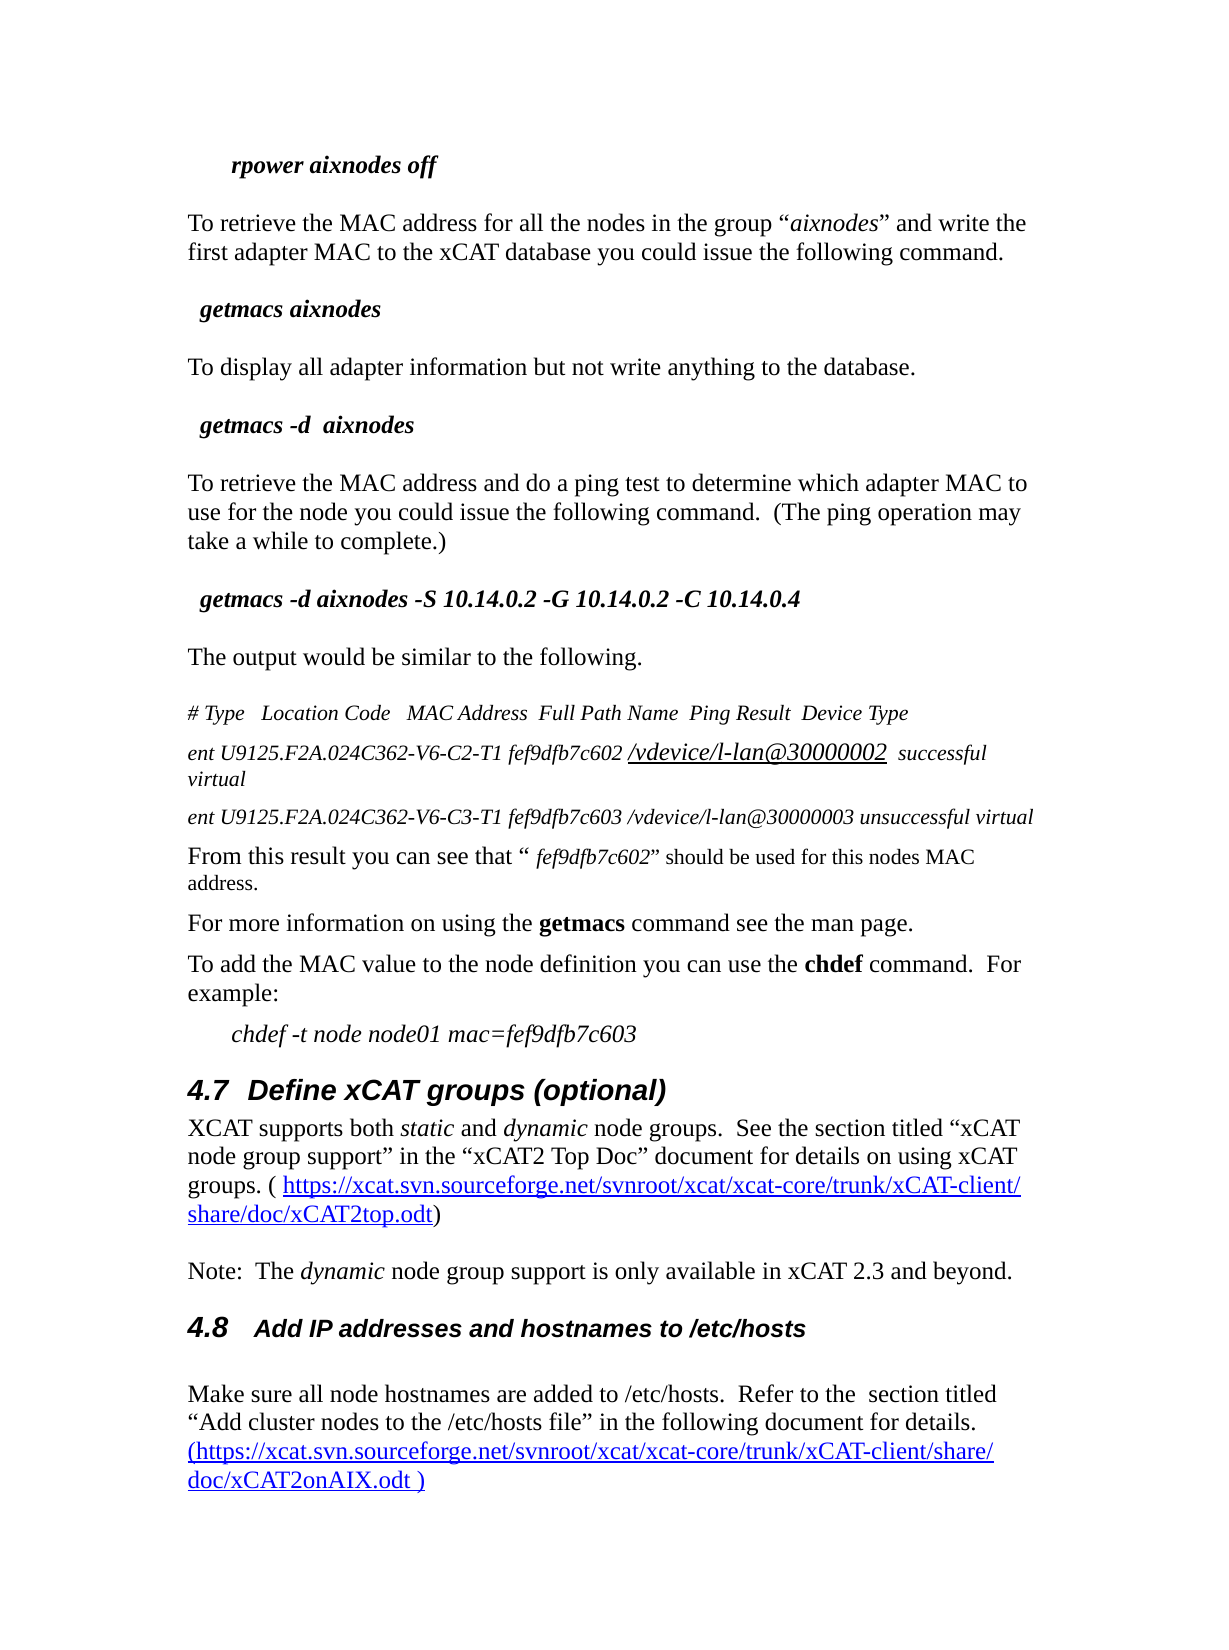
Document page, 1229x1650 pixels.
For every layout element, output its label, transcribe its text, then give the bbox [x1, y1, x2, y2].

text To add the MAC value to the node definition you can use the chdef command. For example: [187, 949, 1041, 1007]
text chdef -t node node01 mac=fef9dfb7c603 [187, 1019, 1041, 1048]
text To retrieve the MAC address and do a ping test to determine which adapter MAC to use for the node you could issue the following command. (The ping operation may take a while to complete.) [187, 468, 1041, 554]
text For more information on using the getmacs command see the man page. [187, 908, 1041, 937]
text ent U9125.F2A.024C362-V6-C2-T1 fef9dfb7c602 /vdevice/l-lan@30000002 successful virtual [187, 737, 1041, 791]
text getmacs -d aixnodes [112, 410, 1041, 439]
text # Type Location Code MAC Address Full Path Name Ping Result Device Type [187, 699, 1041, 725]
text The output would be similar to the following. [112, 642, 1041, 670]
text getmacs -d aixnodes -S 10.14.0.2 -G 10.14.0.2 -C 10.14.0.4 [112, 584, 1041, 612]
text XCAT supports both static and dynamic node groups. See the section titled “xCAT node group support” in the “xCAT2 Top Doc” document for details on using xCAT groups. ( https://xcat.svn.sourceforge.net/svnroot/xcat/xcat-core/trunk/xCAT-client/share/doc/xCAT2top.odt) [187, 1113, 1041, 1228]
subtitle Define xCAT groups (optional) [187, 1073, 1041, 1106]
text rpower aixnodes off [187, 150, 1041, 179]
text To display all adapter information but not write anything to the database. [112, 352, 1041, 381]
subtitle Add IP addresses and hostnames to /etc/hosts [187, 1310, 1041, 1344]
text getmacs aixnodes [112, 294, 1041, 323]
text From this result you can see that “ fef9dfb7c602” should be used for this nodes MAC address. [187, 841, 1041, 895]
text ent U9125.F2A.024C362-V6-C3-T1 fef9dfb7c603 /vdevice/l-lan@30000003 unsuccessful virtual [187, 804, 1041, 829]
text Note: The dynamic node group support is only available in xCAT 2.3 and beyond. [187, 1256, 1041, 1285]
text Make sure all node hostnames are added to /etc/hosts. Refer to the section titled “Add cluster nodes to the /etc/hosts file” in the following document for details. (https://xcat.svn.sourceforge.net/svnroot/xcat/xcat-core/trunk/xCAT-client/share/doc/xCAT2onAIX.odt ) [187, 1379, 1041, 1494]
text To retrieve the MAC address for all the nodes in the group “aixnodes” and write the first adapter MAC to the xCAT database you could issue the following command. [187, 208, 1041, 265]
